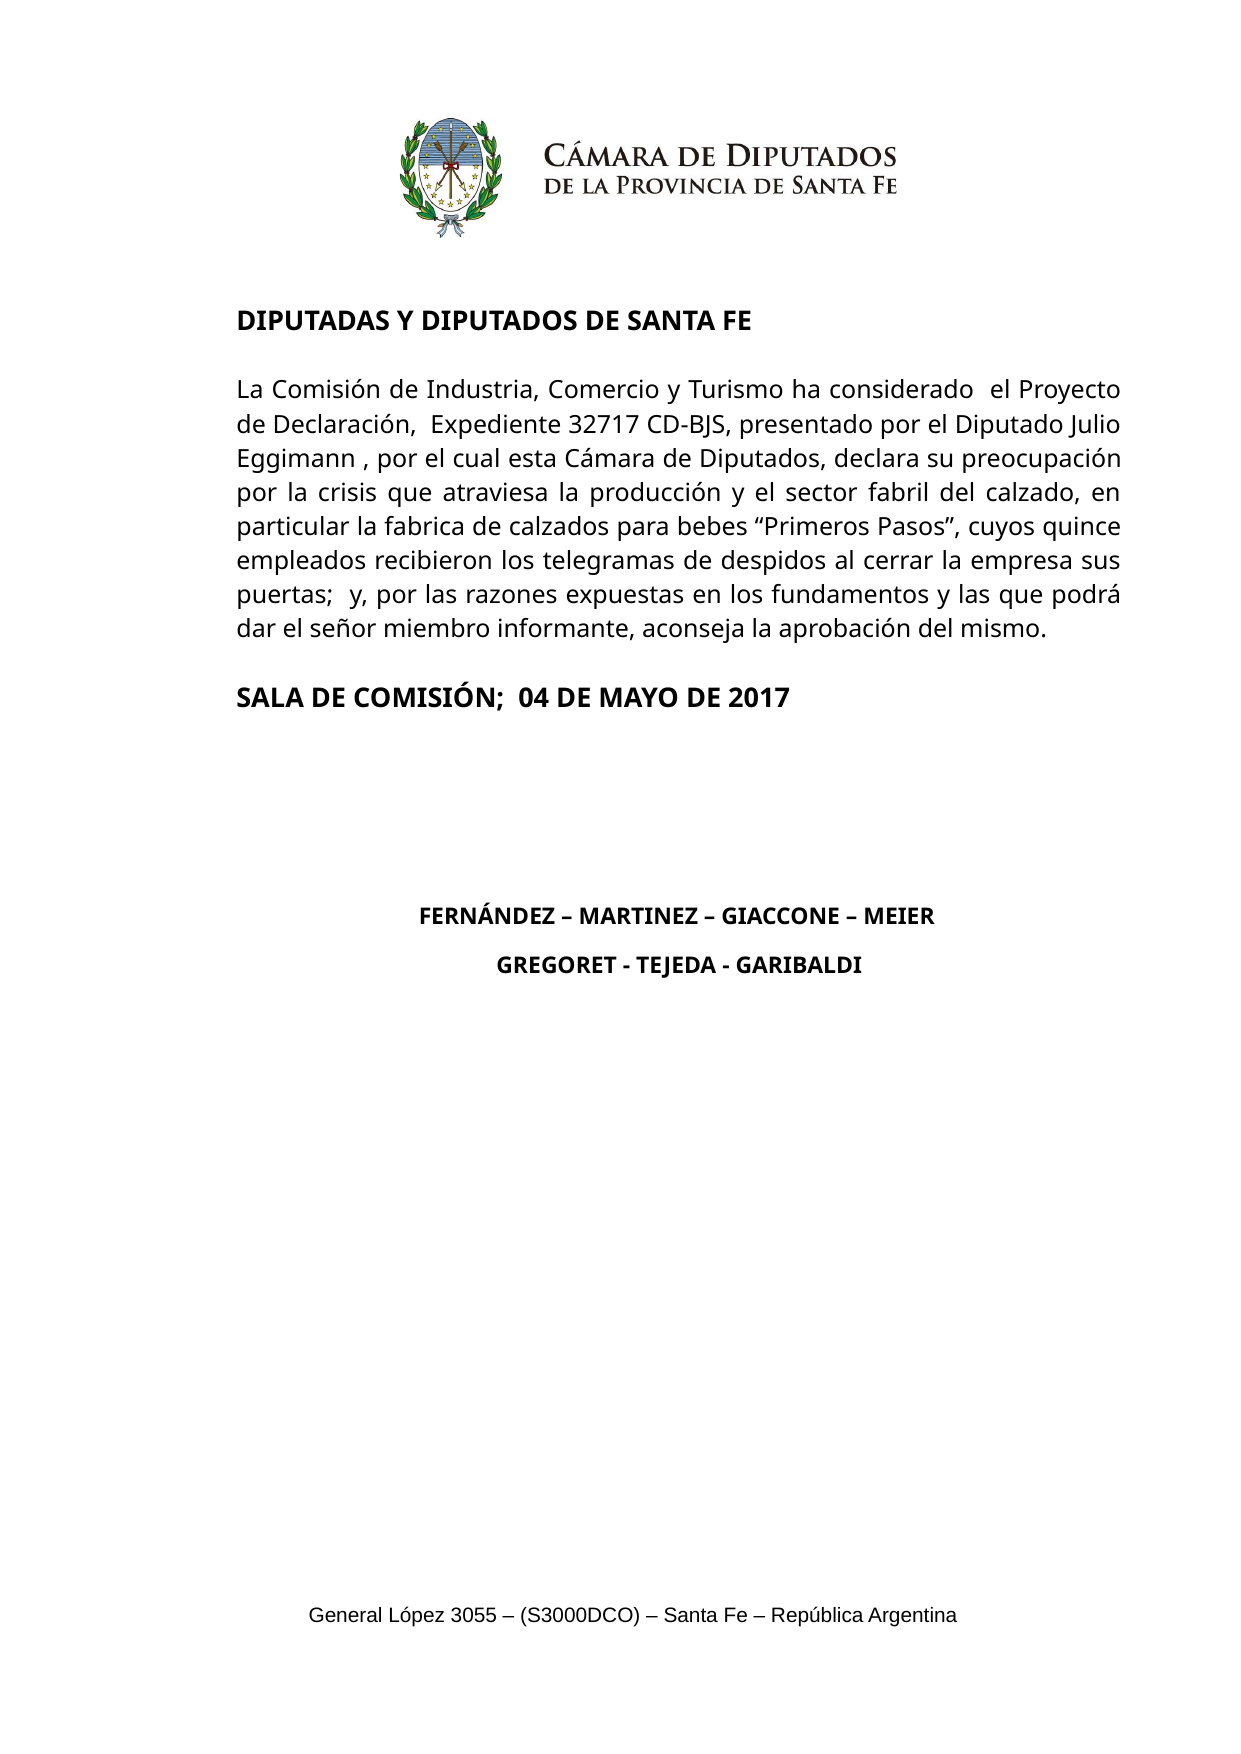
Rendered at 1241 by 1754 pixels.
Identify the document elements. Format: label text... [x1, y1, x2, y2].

text GREGORET - TEJEDA - GARIBALDI [236, 949, 1122, 980]
text DIPUTADAS Y DIPUTADOS DE SANTA FE [236, 301, 1122, 338]
picture [399, 118, 897, 242]
text La Comisión de Industria, Comercio y Turismo ha considerado el Proyecto de Declaración, Expediente 32717 CD-BJS, presentado por el Diputado Julio Eggimann , por el cual esta Cámara de Diputados, declara su preocupación por la crisis que atraviesa la producción y el sector fabril del calzado, en particular la fabrica de calzados para bebes “Primeros Pasos”, cuyos quince empleados recibieron los telegramas de despidos al cerrar la empresa sus puertas; y, por las razones expuestas en los fundamentos y las que podrá dar el señor miembro informante, aconseja la aprobación del mismo. [236, 372, 1122, 645]
text SALA DE COMISIÓN; 04 DE MAYO DE 2017 [236, 679, 1122, 716]
text FERNÁNDEZ – MARTINEZ – GIACCONE – MEIER [236, 900, 1117, 931]
